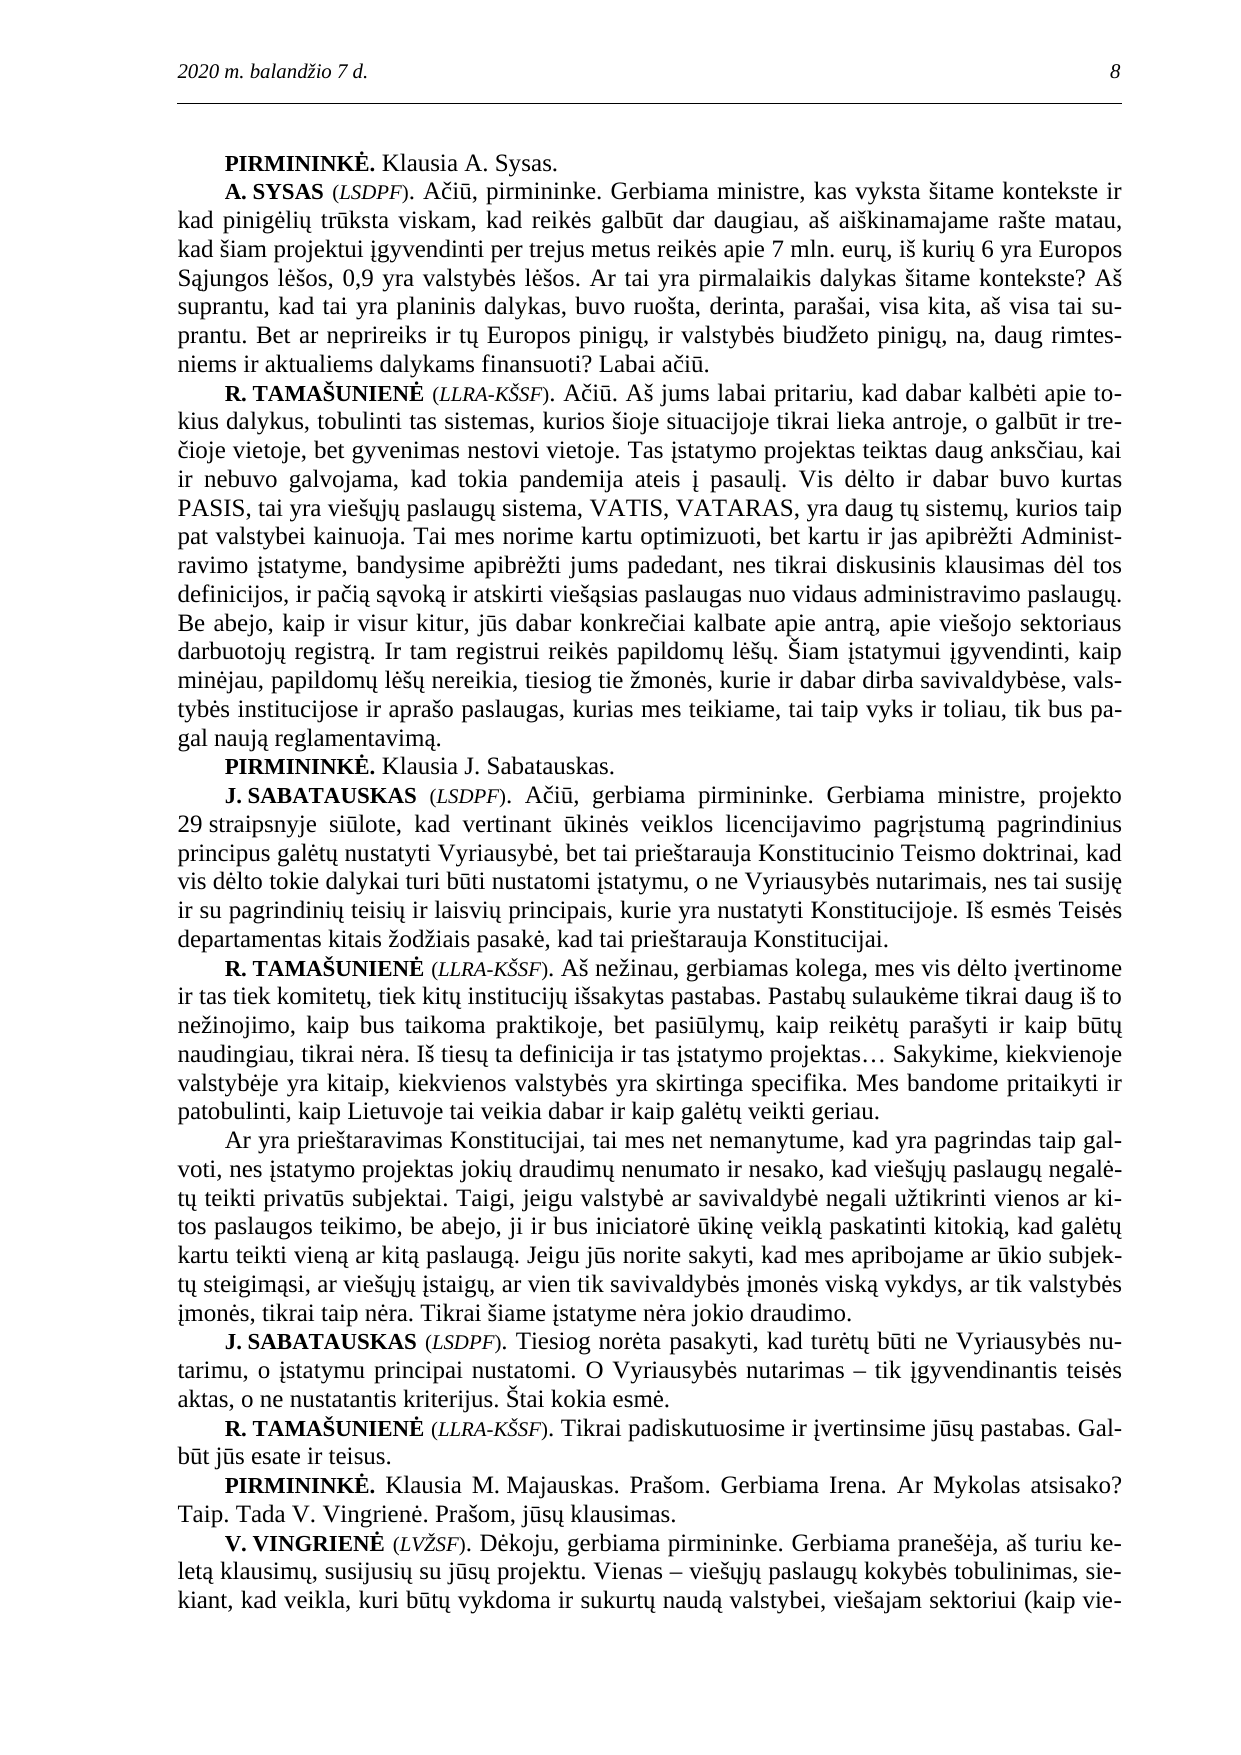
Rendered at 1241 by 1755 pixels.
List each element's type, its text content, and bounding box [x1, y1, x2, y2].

text R. TAMAŠUNIENĖ (LLRA-KŠSF). Ačiū. Aš jums la­bai pri­ta­riu, kad da­bar kal­bė­ti apie to­kius da­ly­kus, to­bu­lin­ti tas sis­te­mas, ku­rios šio­je si­tu­a­ci­jo­je tik­rai lie­ka ant­ro­je, o gal­būt ir tre­čio­je vie­to­je, bet gy­ve­ni­mas ne­sto­vi vie­to­je. Tas įsta­ty­mo pro­jek­tas teik­tas daug anks­čiau, kai ir ne­bu­vo gal­vo­ja­ma, kad to­kia pan­de­mi­ja at­eis į pa­sau­lį. Vis dėl­to ir da­bar bu­vo kur­tas PASIS, tai yra vie­šų­jų pa­slau­gų sis­te­ma, VATIS, VATARAS, yra daug tų sis­te­mų, ku­rios taip pat vals­ty­bei kai­nuo­ja. Tai mes no­ri­me kar­tu op­ti­mi­zuo­ti, bet kar­tu ir jas api­brėž­ti Ad­mi­nist­ra­vi­mo įsta­ty­me, ban­dy­si­me api­brėž­ti jums padedant, nes tik­rai dis­ku­si­nis klau­si­mas dėl tos de­fi­ni­ci­jos, ir pa­čią są­vo­ką ir at­skir­ti vie­šą­sias pa­slau­gas nuo vi­daus ad­mi­nist­ra­vi­mo pa­slau­gų. Be abe­jo, kaip ir vi­sur ki­tur, jūs da­bar kon­kre­čiai kal­ba­te apie an­trą, apie vie­šo­jo sek­to­riaus dar­buo­to­jų re­gist­rą. Ir tam re­gist­rui rei­kės pa­pil­do­mų lė­šų. Šiam įsta­ty­mui įgy­ven­din­ti, kaip mi­nė­jau, pa­pil­do­mų lė­šų ne­rei­kia, tie­siog tie žmo­nės, ku­rie ir da­bar dir­ba sa­vi­val­dy­bė­se, vals­ty­bės ins­ti­tu­ci­jo­se ir ap­ra­šo pa­slau­gas, ku­rias mes tei­kia­me, tai taip vyks ir to­liau, tik bus pa­gal nau­ją reg­la­men­ta­vi­mą. [177, 378, 1122, 751]
text R. TAMAŠUNIENĖ (LLRA-KŠSF). Tik­rai pa­dis­ku­tuo­si­me ir įver­tin­si­me jū­sų pa­sta­bas. Gal­būt jūs esa­te ir tei­sus. [177, 1413, 1122, 1470]
text J. SABATAUSKAS (LSDPF). Ačiū, ger­bia­ma pir­mi­nin­ke. Ger­bia­ma mi­nist­re, pro­jek­to 29 straips­ny­je siū­lo­te, kad ver­ti­nant ūki­nės veik­los li­cen­ci­ja­vi­mo pa­grįs­tu­mą pa­grin­di­nius prin­ci­pus ga­lė­tų nu­sta­ty­ti Vy­riau­sy­bė, bet tai prieš­ta­rau­ja Kon­sti­tu­ci­nio Teis­mo dok­tri­nai, kad vis dėl­to to­kie da­ly­kai tu­ri bū­ti nu­sta­to­mi įsta­ty­mu, o ne Vy­riau­sy­bės nu­ta­ri­mais, nes tai su­si­ję ir su pa­grin­di­nių tei­sių ir lais­vių prin­ci­pais, ku­rie yra nu­sta­ty­ti Kon­sti­tu­ci­jo­je. Iš es­mės Tei­sės de­par­ta­men­tas ki­tais žo­džiais pa­sa­kė, kad tai prieš­ta­rau­ja Kon­sti­tu­ci­jai. [177, 780, 1122, 953]
text PIRMININKĖ. Klau­sia J. Sa­ba­taus­kas. [177, 751, 1122, 780]
text Ar yra prieš­ta­ra­vi­mas Kon­sti­tu­ci­jai, tai mes net ne­ma­ny­tu­me, kad yra pa­grin­das taip gal­vo­ti, nes įsta­ty­mo pro­jek­tas jo­kių drau­di­mų ne­nu­ma­to ir ne­sa­ko, kad vie­šų­jų pa­slau­gų ne­ga­lė­tų teik­ti pri­va­tūs sub­jek­tai. Tai­gi, jei­gu vals­ty­bė ar sa­vi­val­dy­bė ne­ga­li už­tik­rin­ti vie­nos ar ki­tos pa­slau­gos tei­ki­mo, be abe­jo, ji ir bus ini­cia­to­rė ūki­nę veik­lą pa­ska­tin­ti ki­to­kią, kad ga­lė­tų kar­tu teik­ti vie­ną ar ki­tą pa­slau­gą. Jei­gu jūs no­ri­te sa­ky­ti, kad mes ap­ri­bo­ja­me ar ūkio sub­jek­tų stei­gi­mą­si, ar vie­šų­jų įstai­gų, ar vien tik sa­vi­val­dy­bės įmo­nės vis­ką vyk­dys, ar tik vals­ty­bės įmo­nės, tik­rai taip nė­ra. Tik­rai šia­me įsta­ty­me nė­ra jo­kio drau­di­mo. [177, 1125, 1122, 1326]
text R. TAMAŠUNIENĖ (LLRA-KŠSF). Aš ne­ži­nau, ger­bia­mas ko­le­ga, mes vis dėl­to įver­ti­no­me ir tas tiek ko­mi­te­tų, tiek ki­tų ins­ti­tu­ci­jų iš­sa­ky­tas pa­sta­bas. Pa­sta­bų su­lau­kė­me tik­rai daug iš to ne­ži­no­ji­mo, kaip bus tai­ko­ma prak­ti­ko­je, bet pa­siū­ly­mų, kaip rei­kė­tų pa­ra­šy­ti ir kaip bū­tų nau­din­giau, tik­rai nė­ra. Iš tie­sų ta de­fi­ni­ci­ja ir tas įsta­ty­mo pro­jek­tas… Sa­ky­ki­me, kiek­vie­no­je vals­ty­bė­je yra ki­taip, kiek­vie­nos vals­ty­bės yra skir­tin­ga spe­ci­fi­ka. Mes ban­do­me pri­tai­ky­ti ir pa­to­bu­lin­ti, kaip Lie­tu­vo­je tai vei­kia da­bar ir kaip ga­lė­tų veik­ti ge­riau. [177, 953, 1122, 1125]
text V. VINGRIENĖ (LVŽSF). Dė­ko­ju, ger­bia­ma pir­mi­nin­ke. Ger­bia­ma pra­ne­šė­ja, aš tu­riu ke­le­tą klau­si­mų, su­si­ju­sių su jū­sų pro­jek­tu. Vie­nas – vie­šų­jų pa­slau­gų ko­ky­bės to­bu­li­ni­mas, sie­kiant, kad veik­la, ku­ri bū­tų vyk­do­ma ir su­kur­tų nau­dą vals­ty­bei, vie­ša­jam sek­to­riui (kaip vie­ [177, 1528, 1122, 1614]
text PIRMININKĖ. Klau­sia A. Sy­sas. [177, 148, 1122, 176]
text A. SYSAS (LSDPF). Ačiū, pir­mi­nin­ke. Ger­bia­ma mi­nist­re, kas vyks­ta ši­ta­me kon­teks­te ir kad pi­ni­gė­lių trūks­ta vis­kam, kad rei­kės gal­būt dar dau­giau, aš aiš­ki­na­ma­ja­me raš­te ma­tau, kad šiam pro­jek­tui įgy­ven­din­ti per tre­jus me­tus rei­kės apie 7 mln. eu­rų, iš ku­rių 6 yra Eu­ro­pos Są­jun­gos lė­šos, 0,9 yra vals­ty­bės lė­šos. Ar tai yra pir­ma­lai­kis da­ly­kas ši­ta­me kon­teks­te? Aš su­pran­tu, kad tai yra pla­ni­nis da­ly­kas, bu­vo ruoš­ta, de­rin­ta, pa­ra­šai, vi­sa ki­ta, aš vi­sa tai su­pran­tu. Bet ar ne­pri­reiks ir tų Eu­ro­pos pi­ni­gų, ir vals­ty­bės biu­dže­to pi­ni­gų, na, daug rim­tes­niems ir ak­tu­a­liems da­ly­kams fi­nan­suo­ti? La­bai ačiū. [177, 176, 1122, 378]
text PIRMININKĖ. Klau­sia M. Ma­jaus­kas. Pra­šom. Ger­bia­ma Ire­na. Ar My­ko­las at­si­sa­ko? Taip. Ta­da V. Ving­rie­nė. Pra­šom, jū­sų klau­si­mas. [177, 1470, 1122, 1528]
text J. SABATAUSKAS (LSDPF). Tie­siog no­rė­ta pa­sa­ky­ti, kad tu­rė­tų bū­ti ne Vy­riau­sy­bės nu­ta­ri­mu, o įsta­ty­mu prin­ci­pai nu­sta­to­mi. O Vy­riau­sy­bės nu­ta­ri­mas – tik įgy­ven­di­nan­tis tei­sės ak­tas, o ne nu­sta­tan­tis kri­te­ri­jus. Štai ko­kia es­mė. [177, 1326, 1122, 1413]
